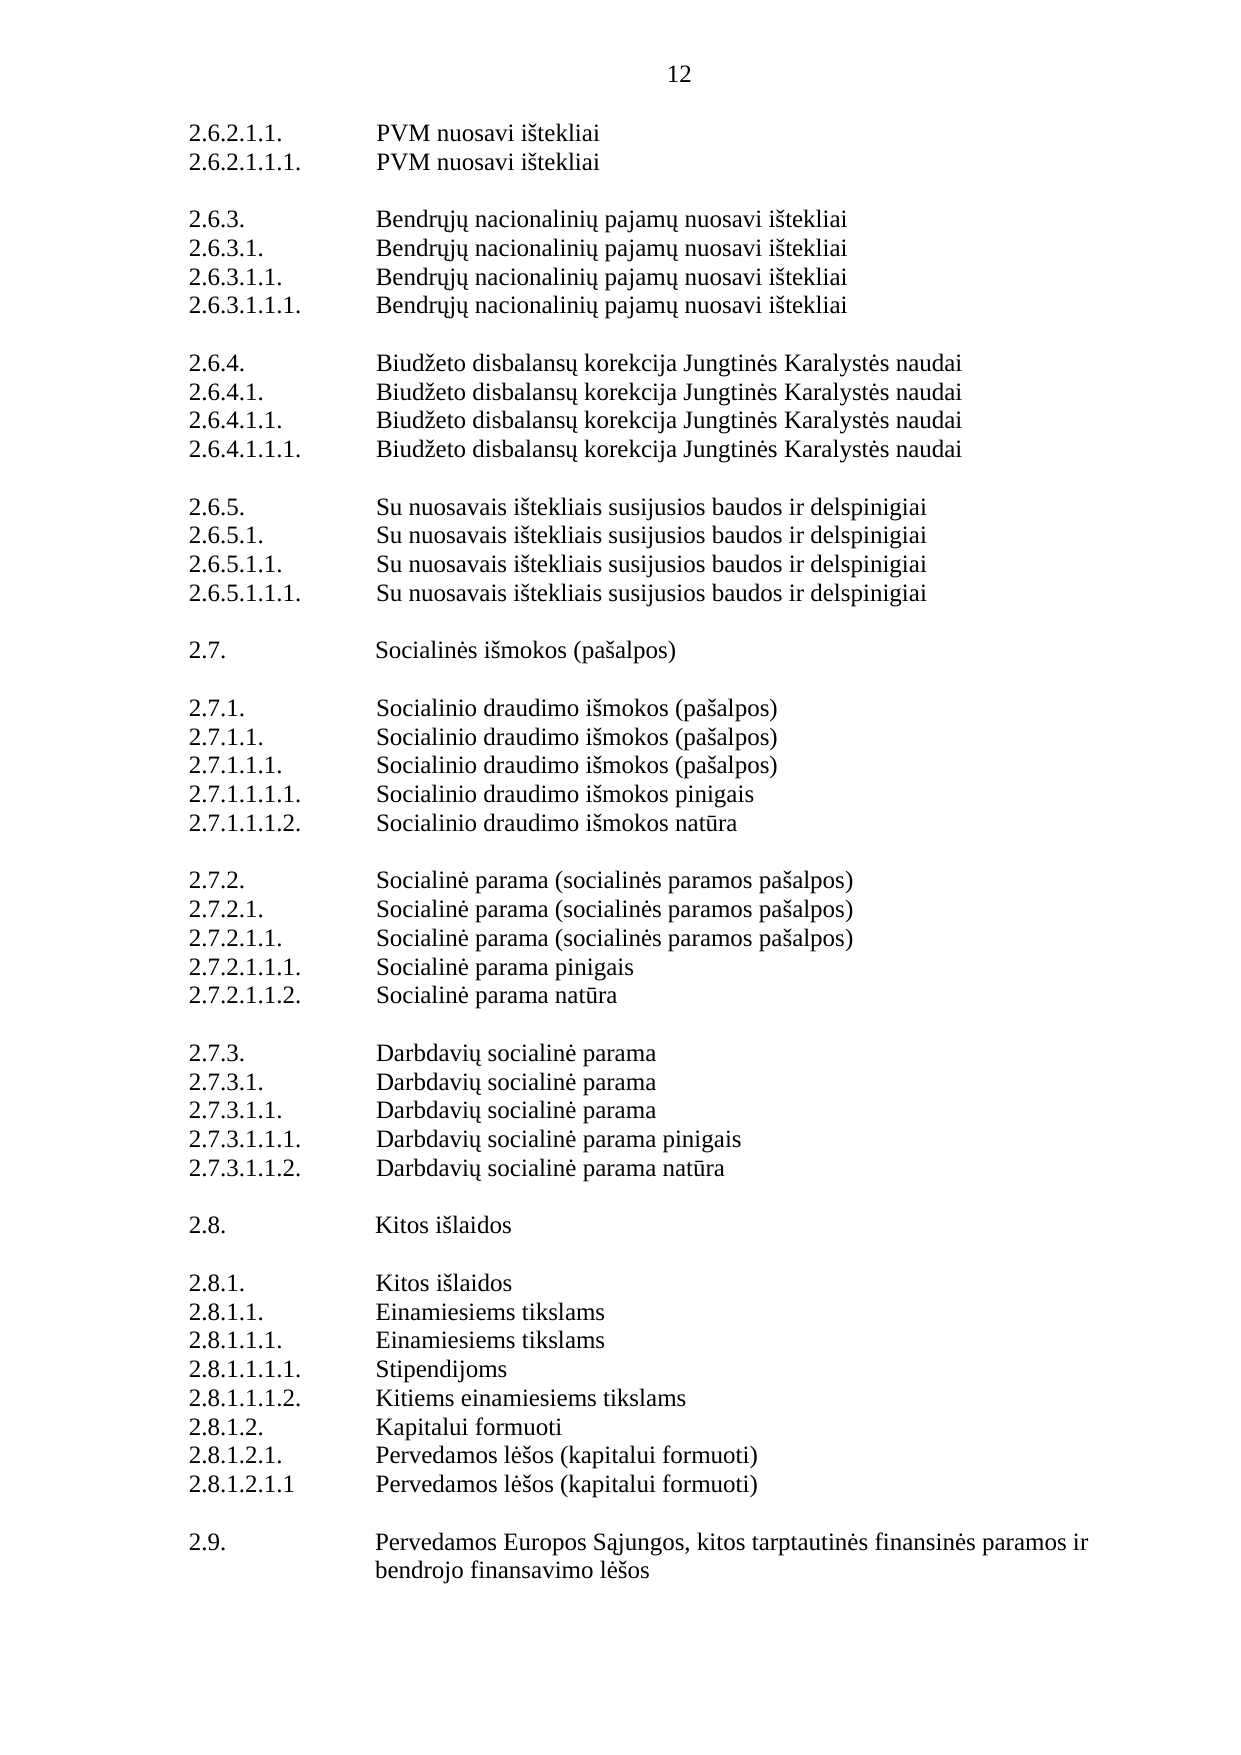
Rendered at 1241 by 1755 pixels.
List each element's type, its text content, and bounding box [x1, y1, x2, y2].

table_cell 2.6.4.1.1. [177, 406, 364, 434]
table_cell 2.7.1.1.1.1. [177, 779, 364, 808]
table_cell 2.7.3.1.1.1. [177, 1124, 364, 1153]
table_cell Socialinio draudimo išmokos pinigais [365, 779, 1122, 808]
table_cell Einamiesiems tikslams [364, 1326, 1122, 1354]
table_cell 2.8.1.1.1. [177, 1326, 364, 1354]
table_cell Su nuosavais ištekliais susijusios baudos ir delspinigiai [365, 549, 1122, 578]
table_header 2.7.3. [177, 1038, 364, 1067]
table_header Socialinės išmokos (pašalpos) [364, 636, 1122, 664]
table_cell Bendrųjų nacionalinių pajamų nuosavi ištekliai [364, 233, 1122, 262]
table_cell 2.6.5.1. [177, 521, 364, 549]
table_header 2.6.3. [177, 204, 364, 233]
table_cell Socialinio draudimo išmokos (pašalpos) [365, 722, 1122, 751]
table_header 2.8.1. [177, 1268, 364, 1297]
table_cell 2.6.4.1.1.1. [177, 434, 364, 463]
table_cell 2.6.3.1.1. [177, 262, 364, 291]
table_header Kitos išlaidos [364, 1268, 1122, 1297]
table_header Biudžeto disbalansų korekcija Jungtinės Karalystės naudai [365, 348, 1122, 377]
table_cell Darbdavių socialinė parama [365, 1067, 1122, 1096]
table_cell Pervedamos lėšos (kapitalui formuoti) [364, 1469, 1122, 1498]
table_header Kitos išlaidos [364, 1211, 1122, 1239]
table_cell Stipendijoms [364, 1354, 1122, 1383]
table_cell Einamiesiems tikslams [364, 1297, 1122, 1326]
table_header 2.8. [177, 1211, 363, 1239]
table_header 2.9. [177, 1527, 363, 1584]
table_cell 2.7.3.1.1. [177, 1096, 364, 1124]
table_header 2.6.5. [177, 492, 364, 521]
table_header 2.6.4. [177, 348, 364, 377]
table_cell Bendrųjų nacionalinių pajamų nuosavi ištekliai [364, 291, 1122, 319]
table_header 2.7.2. [177, 866, 364, 894]
table_cell Darbdavių socialinė parama pinigais [365, 1124, 1122, 1153]
table_header 2.7. [177, 636, 363, 664]
table_cell 2.8.1.2. [177, 1412, 364, 1441]
table_cell Biudžeto disbalansų korekcija Jungtinės Karalystės naudai [365, 377, 1122, 406]
table_cell Su nuosavais ištekliais susijusios baudos ir delspinigiai [365, 578, 1122, 607]
table_cell Socialinė parama pinigais [365, 952, 1122, 981]
table_cell Socialinė parama natūra [365, 981, 1122, 1009]
table_cell 2.7.2.1. [177, 894, 364, 923]
table_cell Socialinė parama (socialinės paramos pašalpos) [365, 923, 1122, 952]
table_cell PVM nuosavi ištekliai [365, 147, 1122, 176]
table_header Su nuosavais ištekliais susijusios baudos ir delspinigiai [365, 492, 1122, 521]
table_header Darbdavių socialinė parama [365, 1038, 1122, 1067]
table_cell 2.7.3.1. [177, 1067, 364, 1096]
table_cell 2.6.3.1. [177, 233, 364, 262]
table_cell 2.7.2.1.1.1. [177, 952, 364, 981]
table_cell Biudžeto disbalansų korekcija Jungtinės Karalystės naudai [365, 434, 1122, 463]
table_cell Pervedamos lėšos (kapitalui formuoti) [364, 1441, 1122, 1469]
table_cell Bendrųjų nacionalinių pajamų nuosavi ištekliai [364, 262, 1122, 291]
table_cell 2.6.2.1.1. [177, 118, 365, 147]
table_cell Darbdavių socialinė parama [365, 1096, 1122, 1124]
table_cell 2.6.2.1.1.1. [177, 147, 365, 176]
table_cell 2.6.4.1. [177, 377, 364, 406]
table_cell Socialinio draudimo išmokos natūra [365, 808, 1122, 837]
table_cell Kitiems einamiesiems tikslams [364, 1383, 1122, 1412]
table_cell 2.6.5.1.1.1. [177, 578, 364, 607]
table_cell 2.7.1.1.1.2. [177, 808, 364, 837]
table_cell 2.8.1.1.1.1. [177, 1354, 364, 1383]
table_cell 2.8.1.1.1.2. [177, 1383, 364, 1412]
table_cell 2.7.1.1. [177, 722, 364, 751]
table_header Socialinė parama (socialinės paramos pašalpos) [365, 866, 1122, 894]
table_cell 2.6.5.1.1. [177, 549, 364, 578]
table_cell 2.8.1.1. [177, 1297, 364, 1326]
table_cell PVM nuosavi ištekliai [365, 118, 1122, 147]
table_cell 2.7.3.1.1.2. [177, 1153, 364, 1182]
table_cell Socialinio draudimo išmokos (pašalpos) [365, 751, 1122, 779]
table_cell 2.6.3.1.1.1. [177, 291, 364, 319]
table_cell 2.7.1.1.1. [177, 751, 364, 779]
table_cell Su nuosavais ištekliais susijusios baudos ir delspinigiai [365, 521, 1122, 549]
table_cell 2.8.1.2.1. [177, 1441, 364, 1469]
table_cell 2.7.2.1.1.2. [177, 981, 364, 1009]
table_cell 2.8.1.2.1.1 [177, 1469, 364, 1498]
table_header Pervedamos Europos Sąjungos, kitos tarptautinės finansinės paramos ir bendrojo finansavimo lėšos [364, 1527, 1122, 1584]
table_header 2.7.1. [177, 693, 364, 722]
table_cell Biudžeto disbalansų korekcija Jungtinės Karalystės naudai [365, 406, 1122, 434]
table_cell Socialinė parama (socialinės paramos pašalpos) [365, 894, 1122, 923]
table_cell Kapitalui formuoti [364, 1412, 1122, 1441]
table_cell Darbdavių socialinė parama natūra [365, 1153, 1122, 1182]
table_header Bendrųjų nacionalinių pajamų nuosavi ištekliai [364, 204, 1122, 233]
table_header Socialinio draudimo išmokos (pašalpos) [365, 693, 1122, 722]
table_cell 2.7.2.1.1. [177, 923, 364, 952]
